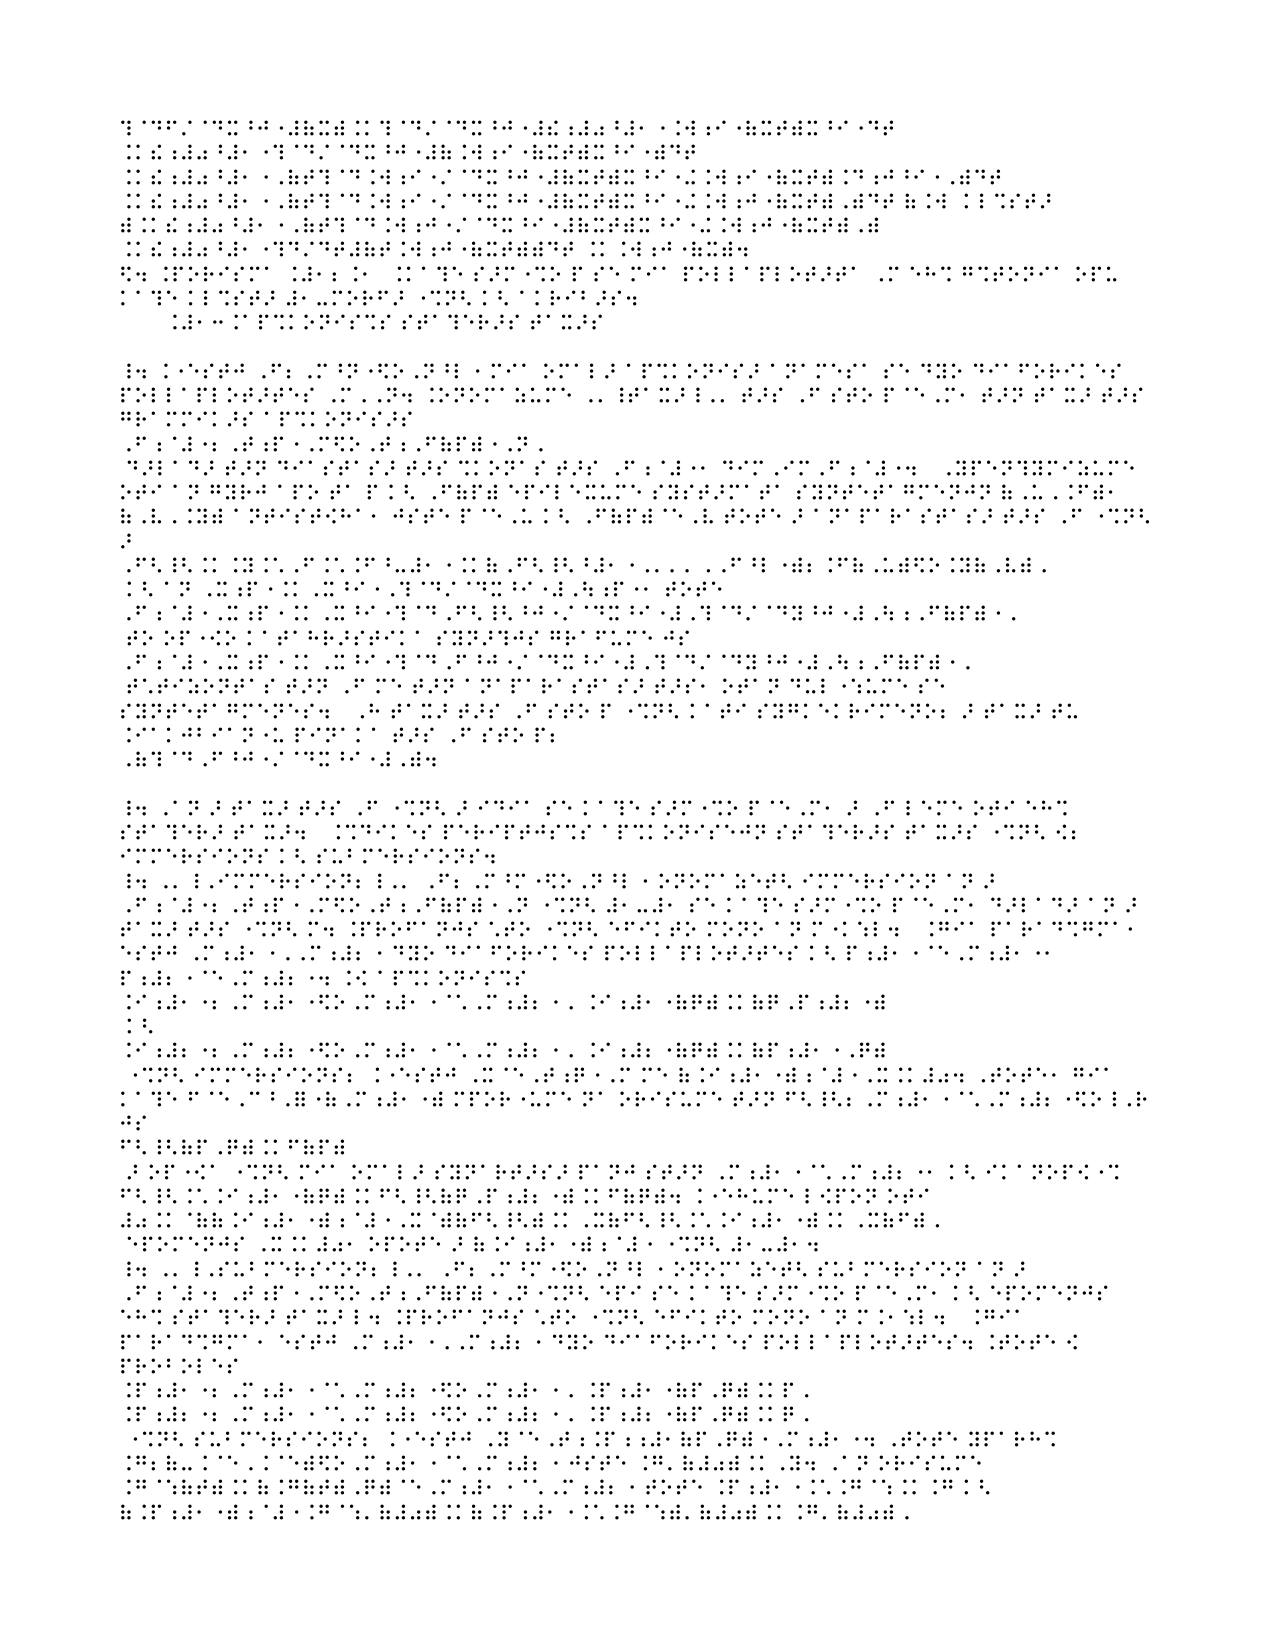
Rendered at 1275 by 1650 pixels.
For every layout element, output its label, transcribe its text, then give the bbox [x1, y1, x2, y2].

text ⠐⠩⠝⠣ ⠊⠍⠍⠑⠗⠎⠊⠕⠝⠎⠆ ⠨⠐⠑⠎⠞⠚ ⠠⠭⠈⠑⠠⠞⠰⠟⠐⠠⠍ ⠍⠑ ⠷⠨⠊⠰⠼⠂⠐⠾⠰⠈⠼⠐⠠⠭⠨⠅⠼⠴⠲ ⠠⠞⠕⠞⠑⠂ ⠛⠊⠁ ⠅⠁⠹⠑ ⠋⠈⠑⠠⠉⠘⠠⠿⠐⠷⠠⠍⠰⠼⠂⠐⠾ ⠍⠏⠕⠗⠐⠥⠍⠑ ⠝⠁ ⠕⠗⠊⠎⠥⠍⠑ ⠞⠜⠝ ⠋⠣⠸⠣⠆⠠⠍⠰⠼⠂⠐⠈⠡⠠⠍⠰⠼⠆⠐⠫⠕⠸⠠⠗ ⠚⠎ [118, 1065, 1157, 1137]
text ⠸⠲ ⠠⠄⠸⠠⠎⠥⠃⠍⠑⠗⠎⠊⠕⠝⠆⠸⠠⠄ ⠠⠋⠆⠠⠍⠘⠍⠐⠫⠕⠠⠝⠘⠇⠐ ⠕⠝⠕⠍⠁⠵⠑⠞⠣ ⠎⠥⠃⠍⠑⠗⠎⠊⠕⠝ ⠁⠝ ⠜ ⠠⠋⠰⠈⠼⠐⠆⠠⠞⠰⠏⠐⠠⠍⠫⠕⠠⠞⠰⠠⠋⠷⠏⠾⠐⠠⠝⠐⠩⠝⠣ ⠑⠏⠊ ⠎⠑ ⠅⠁⠹⠑ ⠎⠜⠍⠐⠩⠕ ⠏⠈⠑⠠⠍⠂ ⠅⠣ ⠑⠏⠕⠍⠑⠝⠚⠎ ⠑⠓⠩ ⠎⠞⠁⠹⠑⠗⠜ ⠞⠁⠭⠜ ⠇⠲ ⠨⠏⠗⠕⠋⠁⠝⠚⠎ ⠡⠞⠕ ⠐⠩⠝⠣ ⠑⠋⠊⠅⠞⠕ ⠍⠕⠝⠕ ⠁⠝ ⠍⠨⠂⠱⠇⠲ ⠨⠛⠊⠁ ⠏⠁⠗⠁⠙⠩⠛⠍⠁⠂ ⠑⠎⠞⠚ ⠠⠍⠰⠼⠂⠐⠠⠠⠍⠰⠼⠆⠐ ⠙⠽⠕ ⠙⠊⠁⠋⠕⠗⠊⠅⠑⠎ ⠏⠕⠇⠇⠁⠏⠇⠕⠞⠜⠞⠑⠎⠲ ⠨⠞⠕⠞⠑ ⠪ ⠏⠗⠕⠃⠕⠇⠑⠎ [118, 1259, 1157, 1380]
text ⠠⠋⠣⠸⠣⠨⠅⠨⠽⠨⠡⠠⠋⠨⠡⠨⠋⠘⠤⠼⠂⠐⠨⠅⠷⠠⠋⠣⠸⠣⠘⠼⠂⠐⠠⠄⠄⠄⠠⠠⠋⠘⠇⠐⠾⠆⠨⠋⠷⠠⠥⠾⠫⠕⠨⠽⠷⠠⠧⠾⠠ [118, 555, 1157, 579]
text ⠠⠋⠰⠈⠼⠐⠠⠭⠰⠏⠐⠨⠅⠠⠭⠘⠊⠐⠹⠈⠙⠠⠋⠣⠸⠣⠘⠚⠐⠌⠈⠙⠭⠘⠊⠐⠼⠠⠹⠈⠙⠌⠈⠙⠽⠘⠚⠐⠼⠠⠳⠰⠠⠋⠷⠏⠾⠐⠠ [118, 603, 1157, 628]
text ⠠⠋⠰⠈⠼⠐⠠⠭⠰⠏⠐⠨⠅⠠⠭⠘⠊⠐⠹⠈⠙⠠⠋⠘⠚⠐⠌⠈⠙⠭⠘⠊⠐⠼⠠⠹⠈⠙⠌⠈⠙⠽⠘⠚⠐⠼⠠⠳⠰⠠⠋⠷⠏⠾⠐⠠ [118, 652, 1157, 676]
text ⠋⠣⠸⠣⠷⠏⠠⠟⠾⠨⠅⠋⠷⠏⠾ [118, 1137, 1157, 1162]
text ⠅⠣ [118, 1016, 1157, 1040]
text ⠸⠲ ⠠⠄⠸⠠⠊⠍⠍⠑⠗⠎⠊⠕⠝⠆⠸⠠⠄ ⠠⠋⠆⠠⠍⠘⠍⠐⠫⠕⠠⠝⠘⠇⠐ ⠕⠝⠕⠍⠁⠵⠑⠞⠣ ⠊⠍⠍⠑⠗⠎⠊⠕⠝ ⠁⠝ ⠜ ⠠⠋⠰⠈⠼⠐⠆⠠⠞⠰⠏⠐⠠⠍⠫⠕⠠⠞⠰⠠⠋⠷⠏⠾⠐⠠⠝ ⠐⠩⠝⠣ ⠼⠂⠤⠼⠂ ⠎⠑ ⠅⠁⠹⠑ ⠎⠜⠍⠐⠩⠕ ⠏⠈⠑⠠⠍⠂ ⠙⠜⠇⠁⠙⠜ ⠁⠝ ⠜ ⠞⠁⠭⠜ ⠞⠜⠎ ⠐⠩⠝⠣ ⠍⠲ ⠨⠏⠗⠕⠋⠁⠝⠚⠎ ⠡⠞⠕ ⠐⠩⠝⠣ ⠑⠋⠊⠅⠞⠕ ⠍⠕⠝⠕ ⠁⠝ ⠍⠐⠅⠱⠇⠲ ⠨⠛⠊⠁ ⠏⠁⠗⠁⠙⠩⠛⠍⠁⠂ ⠑⠎⠞⠚ ⠠⠍⠰⠼⠂⠐⠠⠠⠍⠰⠼⠆⠐ ⠙⠽⠕ ⠙⠊⠁⠋⠕⠗⠊⠅⠑⠎ ⠏⠕⠇⠇⠁⠏⠇⠕⠞⠜⠞⠑⠎ ⠅⠣ ⠏⠰⠼⠂⠐⠈⠑⠠⠍⠰⠼⠂⠐⠂ ⠏⠰⠼⠆⠐⠈⠑⠠⠍⠰⠼⠆⠐⠲ ⠨⠪ ⠁⠏⠩⠅⠕⠝⠊⠎⠩⠎ [118, 871, 1157, 992]
text ⠐⠩⠝⠣ ⠎⠥⠃⠍⠑⠗⠎⠊⠕⠝⠎⠆ ⠨⠐⠑⠎⠞⠚ ⠠⠽⠈⠑⠠⠞⠰⠨⠏⠰⠰⠼⠂⠷⠏⠠⠟⠾⠐⠠⠍⠰⠼⠂⠐⠲ ⠠⠞⠕⠞⠑ ⠽⠏⠁⠗⠓⠩ ⠨⠛⠆⠷⠤⠨⠈⠑⠠⠨⠈⠑⠾⠫⠕⠠⠍⠰⠼⠂⠐⠈⠡⠠⠍⠰⠼⠆⠐ ⠚⠎⠞⠑ ⠨⠛⠄⠷⠼⠴⠾⠨⠅⠠⠽⠲ ⠠⠁⠝ ⠕⠗⠊⠎⠥⠍⠑ ⠨⠛⠈⠱⠷⠞⠾⠨⠅⠷⠨⠛⠷⠞⠾⠠⠟⠾⠈⠑⠠⠍⠰⠼⠂⠐⠈⠡⠠⠍⠰⠼⠆⠐ ⠞⠕⠞⠑ ⠨⠏⠰⠼⠂⠐⠨⠡⠨⠛⠈⠱⠨⠅⠨⠛ ⠅⠣ [118, 1429, 1157, 1502]
text ⠸⠲ ⠠⠁⠝ ⠜ ⠞⠁⠭⠜ ⠞⠜⠎ ⠠⠋ ⠐⠩⠝⠣ ⠜ ⠊⠙⠊⠁ ⠎⠑ ⠅⠁⠹⠑ ⠎⠜⠍⠐⠩⠕ ⠏⠈⠑⠠⠍⠂ ⠜ ⠠⠋ ⠇⠑⠍⠑ ⠕⠞⠊ ⠑⠓⠩ ⠎⠞⠁⠹⠑⠗⠜ ⠞⠁⠭⠜⠲ ⠨⠩⠙⠊⠅⠑⠎ ⠏⠑⠗⠊⠏⠞⠚⠎⠩⠎ ⠁⠏⠩⠅⠕⠝⠊⠎⠑⠚⠝ ⠎⠞⠁⠹⠑⠗⠜⠎ ⠞⠁⠭⠜⠎ ⠐⠩⠝⠣ ⠪⠆ ⠊⠍⠍⠑⠗⠎⠊⠕⠝⠎ ⠅⠣ ⠎⠥⠃⠍⠑⠗⠎⠊⠕⠝⠎⠲ [118, 798, 1157, 871]
text ⠠⠷⠹⠈⠙⠠⠋⠘⠚⠐⠌⠈⠙⠭⠘⠊⠐⠼⠠⠾⠲ [118, 749, 1157, 773]
text ⠞⠡⠞⠊⠵⠕⠝⠞⠁⠎ ⠞⠜⠝ ⠠⠋ ⠍⠑ ⠞⠜⠝ ⠁⠝⠁⠏⠁⠗⠁⠎⠞⠁⠎⠜ ⠞⠜⠎⠂ ⠕⠞⠁⠝ ⠙⠥⠇⠐⠱⠥⠍⠑ ⠎⠑ ⠎⠽⠝⠞⠑⠞⠁⠛⠍⠑⠝⠑⠎⠲ ⠠⠓ ⠞⠁⠭⠜ ⠞⠜⠎ ⠠⠋ ⠎⠞⠕ ⠏ ⠐⠩⠝⠣ ⠅⠁⠞⠊ ⠎⠽⠛⠅⠑⠅⠗⠊⠍⠑⠝⠕⠆ ⠜ ⠞⠁⠭⠜ ⠞⠥ ⠨⠊⠁⠅⠚⠃⠊⠁⠝⠐⠥ ⠏⠊⠝⠁⠅⠁ ⠞⠜⠎ ⠠⠋ ⠎⠞⠕ ⠏⠆ [118, 676, 1157, 749]
text ⠫⠲ ⠨⠏⠕⠗⠊⠎⠍⠁ ⠨⠼⠂⠆⠨⠂ ⠨⠅⠁⠹⠑ ⠎⠜⠍⠐⠩⠕ ⠏ ⠎⠑ ⠍⠊⠁ ⠏⠕⠇⠇⠁⠏⠇⠕⠞⠜⠞⠁ ⠠⠍ ⠑⠓⠩ ⠛⠩⠞⠕⠝⠊⠁ ⠕⠏⠥ ⠅⠁⠹⠑ ⠅⠇⠩⠎⠞⠜ ⠼⠂⠤⠍⠕⠗⠋⠜ ⠐⠩⠝⠣ ⠅⠣ ⠁⠅⠗⠊⠃⠜⠎⠲ [118, 264, 1157, 312]
text ⠨⠼⠂⠒⠨⠁⠏⠩⠅⠕⠝⠊⠎⠩⠎ ⠎⠞⠁⠹⠑⠗⠜⠎ ⠞⠁⠭⠜⠎ [118, 312, 1157, 337]
text ⠼⠴⠨⠅⠈⠷⠷⠨⠊⠰⠼⠂⠐⠾⠰⠈⠼⠐⠠⠭⠈⠾⠷⠋⠣⠸⠣⠾⠨⠅⠠⠭⠷⠋⠣⠸⠣⠨⠡⠨⠊⠰⠼⠂⠐⠾⠨⠅⠠⠭⠷⠋⠾⠠ [118, 1210, 1157, 1234]
text ⠨⠊⠰⠼⠂⠐⠆⠠⠍⠰⠼⠂⠐⠫⠕⠠⠍⠰⠼⠂⠐⠈⠡⠠⠍⠰⠼⠆⠐⠠ ⠨⠊⠰⠼⠂⠐⠷⠟⠾⠨⠅⠷⠟⠠⠏⠰⠼⠆⠐⠾ [118, 992, 1157, 1016]
text ⠞⠕ ⠕⠏⠐⠪⠕ ⠅⠁⠞⠁⠓⠗⠜⠎⠞⠊⠅⠁ ⠎⠽⠝⠜⠹⠚⠎ ⠛⠗⠁⠋⠥⠍⠑ ⠚⠎ [118, 628, 1157, 652]
text ⠑⠏⠕⠍⠑⠝⠚⠎ ⠠⠭⠨⠅⠼⠴⠂ ⠕⠏⠕⠞⠑ ⠜ ⠷⠨⠊⠰⠼⠂⠐⠾⠰⠈⠼⠐ ⠐⠩⠝⠣ ⠼⠂⠤⠼⠂⠲ [118, 1234, 1157, 1259]
text ⠸⠲ ⠨⠐⠑⠎⠞⠚ ⠠⠋⠆⠠⠍⠘⠝⠐⠫⠕⠠⠝⠘⠇⠐ ⠍⠊⠁ ⠕⠍⠁⠇⠜ ⠁⠏⠩⠅⠕⠝⠊⠎⠜ ⠁⠝⠁⠍⠑⠎⠁ ⠎⠑ ⠙⠽⠕ ⠙⠊⠁⠋⠕⠗⠊⠅⠑⠎ ⠏⠕⠇⠇⠁⠏⠇⠕⠞⠜⠞⠑⠎ ⠠⠍⠠⠠⠝⠲ ⠨⠕⠝⠕⠍⠁⠵⠥⠍⠑ ⠠⠄⠸⠞⠁⠭⠜⠸⠠⠄ ⠞⠜⠎ ⠠⠋ ⠎⠞⠕ ⠏⠈⠑⠠⠍⠂ ⠞⠜⠝ ⠞⠁⠭⠜ ⠞⠜⠎ ⠛⠗⠁⠍⠍⠊⠅⠜⠎ ⠁⠏⠩⠅⠕⠝⠊⠎⠜⠎ [118, 361, 1157, 434]
text ⠙⠜⠇⠁⠙⠜ ⠞⠜⠝ ⠙⠊⠁⠎⠞⠁⠎⠜ ⠞⠜⠎ ⠩⠅⠕⠝⠁⠎ ⠞⠜⠎ ⠠⠋⠰⠈⠼⠐⠂ ⠙⠊⠍⠠⠊⠍⠠⠋⠰⠈⠼⠐⠲ ⠠⠽⠏⠑⠝⠹⠽⠍⠊⠵⠥⠍⠑ ⠕⠞⠊ ⠁⠝ ⠛⠽⠗⠚ ⠁⠏⠕ ⠞⠁ ⠏ ⠅⠣ ⠠⠋⠷⠏⠾ ⠑⠏⠊⠇⠑⠭⠥⠍⠑ ⠎⠽⠎⠞⠜⠍⠁⠞⠁ ⠎⠽⠝⠞⠑⠞⠁⠛⠍⠑⠝⠚⠝ ⠷⠠⠥⠠⠨⠋⠾⠂ ⠷⠠⠧⠠⠨⠽⠾ ⠁⠝⠞⠊⠎⠞⠪⠓⠁⠂ ⠚⠎⠞⠑ ⠏⠈⠑⠠⠥ ⠅⠣ ⠠⠋⠷⠏⠾⠈⠑⠠⠧ ⠞⠕⠞⠑ ⠜ ⠁⠝⠁⠏⠁⠗⠁⠎⠞⠁⠎⠜ ⠞⠜⠎ ⠠⠋ ⠐⠩⠝⠣ ⠜ [118, 458, 1157, 555]
text ⠅⠣ ⠁⠝ ⠠⠭⠰⠏⠐⠨⠅⠠⠭⠘⠊⠐⠠⠹⠈⠙⠌⠈⠙⠭⠘⠊⠐⠼⠠⠳⠰⠏⠐⠂ ⠞⠕⠞⠑ [118, 579, 1157, 603]
text ⠹⠈⠙⠋⠌⠈⠙⠭⠘⠚⠐⠼⠷⠭⠾⠨⠅⠹⠈⠙⠌⠈⠙⠭⠘⠚⠐⠼⠮⠰⠼⠴⠘⠼⠂⠐⠨⠺⠰⠊⠐⠷⠭⠞⠾⠭⠘⠊⠐⠙⠞ ⠨⠅⠮⠰⠼⠴⠘⠼⠂⠐⠹⠈⠙⠌⠈⠙⠭⠘⠚⠐⠼⠷⠨⠺⠰⠊⠐⠷⠭⠞⠾⠭⠘⠊⠐⠾⠙⠞ ⠨⠅⠮⠰⠼⠴⠘⠼⠂⠐⠠⠷⠞⠹⠈⠙⠨⠺⠰⠊⠐⠌⠈⠙⠭⠘⠚⠐⠼⠷⠭⠞⠾⠭⠘⠊⠐⠬⠨⠺⠰⠊⠐⠷⠭⠞⠾⠨⠙⠰⠚⠘⠊⠐⠠⠾⠙⠞ ⠨⠅⠮⠰⠼⠴⠘⠼⠂⠐⠠⠷⠞⠹⠈⠙⠨⠺⠰⠊⠐⠌⠈⠙⠭⠘⠚⠐⠼⠷⠭⠞⠾⠭⠘⠊⠐⠬⠨⠺⠰⠚⠐⠷⠭⠞⠾⠠⠾⠙⠞ ⠷⠨⠺ ⠅⠇⠩⠎⠞⠜ ⠾⠨⠅⠮⠰⠼⠴⠘⠼⠂⠐⠠⠷⠞⠹⠈⠙⠨⠺⠰⠚⠐⠌⠈⠙⠭⠘⠊⠐⠼⠷⠭⠞⠾⠭⠘⠊⠐⠬⠨⠺⠰⠚⠐⠷⠭⠞⠾⠠⠾ ⠨⠅⠮⠰⠼⠴⠘⠼⠂⠐⠹⠙⠌⠙⠞⠼⠷⠞⠨⠺⠰⠚⠐⠷⠭⠞⠾⠾⠙⠞ ⠨⠅⠨⠺⠰⠚⠐⠷⠭⠾⠲ [118, 118, 1157, 264]
text ⠨⠏⠰⠼⠂⠐⠆⠠⠍⠰⠼⠂⠐⠈⠡⠠⠍⠰⠼⠆⠐⠫⠕⠠⠍⠰⠼⠂⠐⠠ ⠨⠏⠰⠼⠂⠐⠷⠏⠠⠟⠾⠨⠅⠏⠠ ⠨⠏⠰⠼⠆⠐⠆⠠⠍⠰⠼⠂⠐⠈⠡⠠⠍⠰⠼⠆⠐⠫⠕⠠⠍⠰⠼⠆⠐⠠ ⠨⠏⠰⠼⠆⠐⠷⠏⠠⠟⠾⠨⠅⠟⠠ [118, 1380, 1157, 1429]
text ⠠⠋⠰⠈⠼⠐⠆⠠⠞⠰⠏⠐⠠⠍⠫⠕⠠⠞⠰⠠⠋⠷⠏⠾⠐⠠⠝⠠ [118, 434, 1157, 458]
text ⠜ ⠕⠏⠐⠪⠁ ⠐⠩⠝⠣ ⠍⠊⠁ ⠕⠍⠁⠇⠜ ⠎⠽⠝⠁⠗⠞⠜⠎⠜ ⠏⠁⠝⠚ ⠎⠞⠜⠝ ⠠⠍⠰⠼⠂⠐⠈⠡⠠⠍⠰⠼⠆⠐⠂ ⠅⠣ ⠊⠅⠁⠝⠕⠏⠪⠐⠩ ⠋⠣⠸⠣⠨⠡⠨⠊⠰⠼⠂⠐⠷⠟⠾⠨⠅⠋⠣⠸⠣⠷⠟⠠⠏⠰⠼⠆⠐⠾⠨⠅⠋⠷⠟⠾⠲ ⠨⠐⠑⠓⠥⠍⠑ ⠇⠪⠏⠕⠝ ⠕⠞⠊ [118, 1162, 1157, 1210]
text ⠨⠊⠰⠼⠆⠐⠆⠠⠍⠰⠼⠆⠐⠫⠕⠠⠍⠰⠼⠂⠐⠈⠡⠠⠍⠰⠼⠆⠐⠠ ⠨⠊⠰⠼⠆⠐⠷⠟⠾⠨⠅⠷⠏⠰⠼⠂⠐⠠⠟⠾ [118, 1040, 1157, 1065]
text ⠷⠨⠏⠰⠼⠂⠐⠾⠰⠈⠼⠐⠨⠛⠈⠱⠄⠷⠼⠴⠾⠨⠅⠷⠨⠏⠰⠼⠂⠐⠨⠡⠨⠛⠈⠱⠾⠄⠷⠼⠴⠾⠨⠅⠨⠛⠄⠷⠼⠴⠾⠠ [118, 1502, 1157, 1526]
